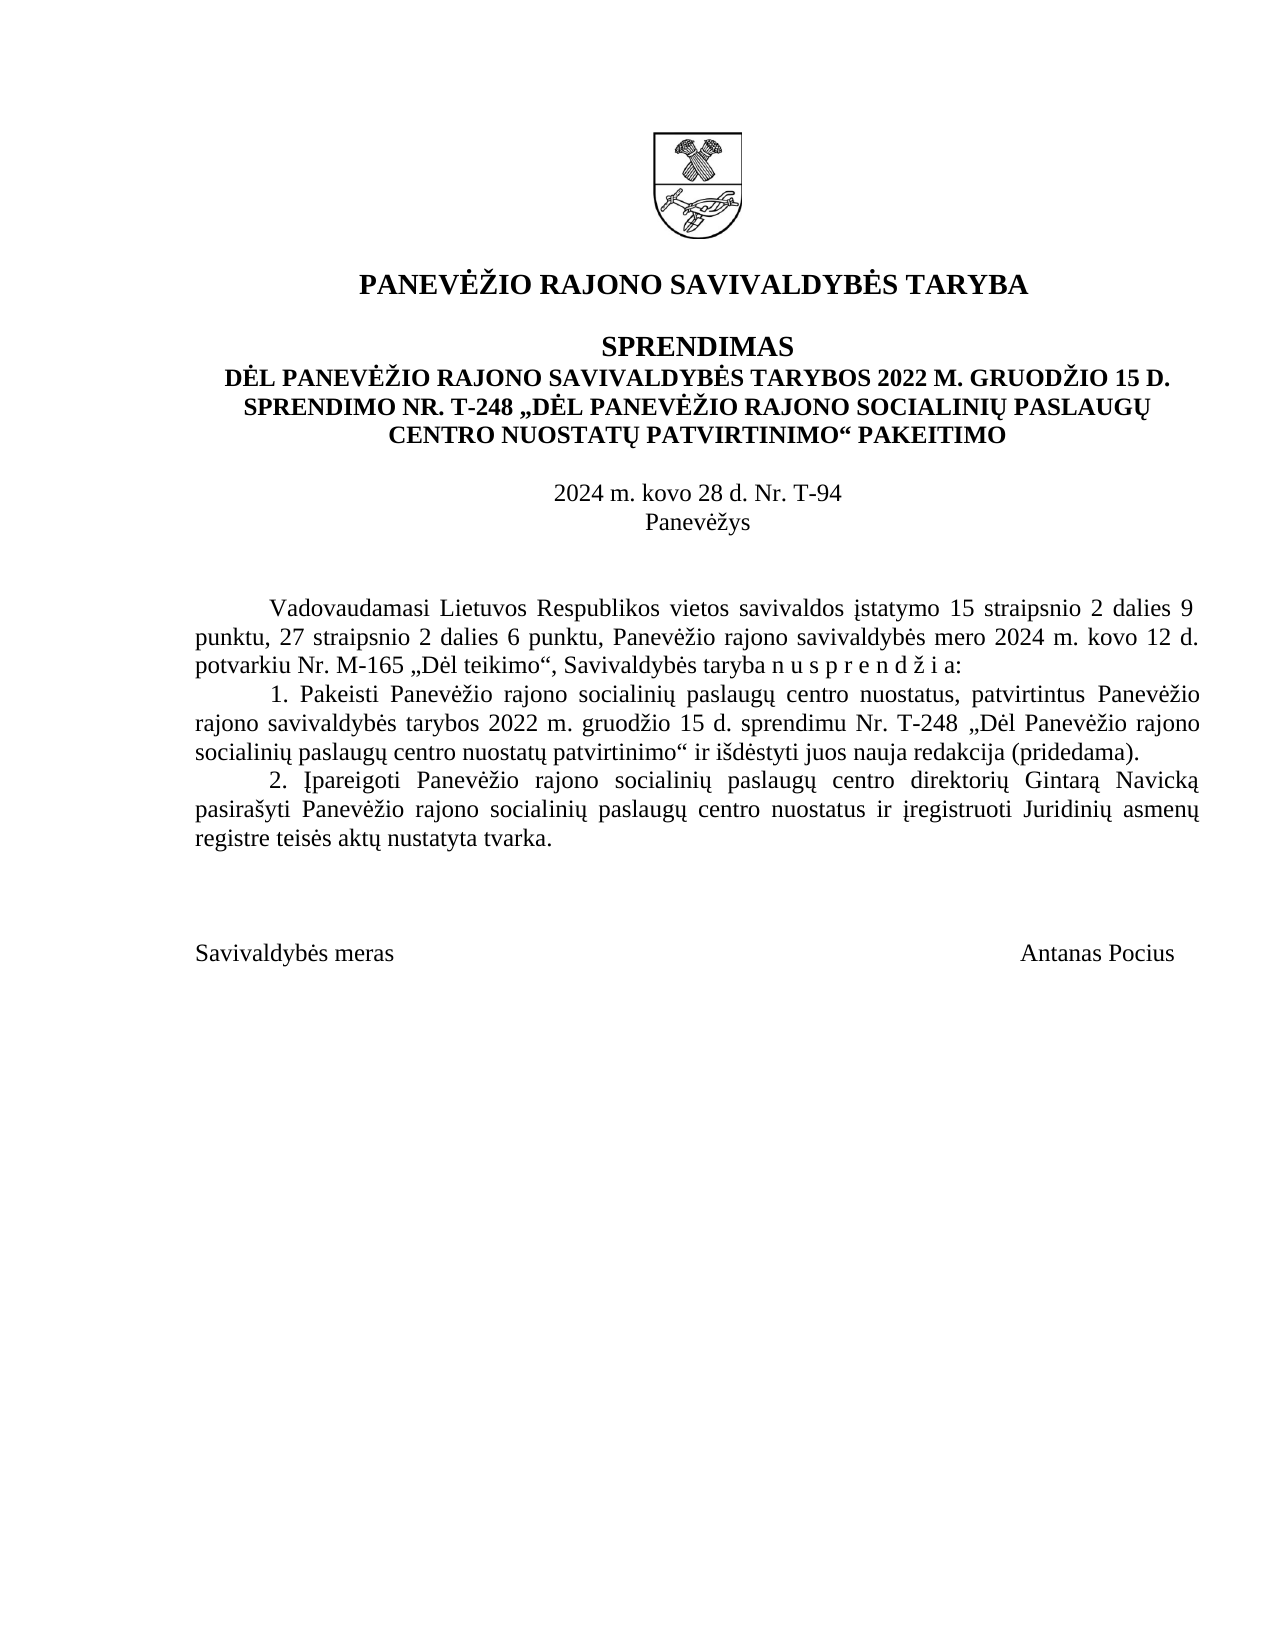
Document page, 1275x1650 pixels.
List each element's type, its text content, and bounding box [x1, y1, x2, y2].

text Panevėžys [195, 507, 1200, 536]
text 2. Įpareigoti Panevėžio rajono socialinių paslaugų centro direktorių Gintarą Navicką pasirašyti Panevėžio rajono socialinių paslaugų centro nuostatus ir įregistruoti Juridinių asmenų registre teisės aktų nustatyta tvarka. [195, 766, 1200, 852]
text DĖL PANEVĖŽIO RAJONO SAVIVALDYBĖS TARYBOS 2022 M. GRUODŽIO 15 D. SPRENDIMO NR. T-248 „DĖL PANEVĖŽIO RAJONO SOCIALINIŲ PASLAUGŲ CENTRO NUOSTATŲ PATVIRTINIMO“ PAKEITIMO [195, 363, 1200, 449]
text Savivaldybės meras Antanas Pocius [195, 938, 1200, 967]
text Vadovaudamasi Lietuvos Respublikos vietos savivaldos įstatymo 15 straipsnio 2 dalies 9 punktu, 27 straipsnio 2 dalies 6 punktu, Panevėžio rajono savivaldybės mero 2024 m. kovo 12 d. potvarkiu Nr. M-165 „Dėl teikimo“, Savivaldybės taryba n u s p r e n d ž i a: [195, 593, 1200, 679]
text SPRENDIMAS [195, 329, 1200, 363]
text PANEVĖŽIO RAJONO SAVIVALDYBĖS TARYBA [195, 267, 1200, 301]
text 1. Pakeisti Panevėžio rajono socialinių paslaugų centro nuostatus, patvirtintus Panevėžio rajono savivaldybės tarybos 2022 m. gruodžio 15 d. sprendimu Nr. T-248 „Dėl Panevėžio rajono socialinių paslaugų centro nuostatų patvirtinimo“ ir išdėstyti juos nauja redakcija (pridedama). [195, 679, 1200, 766]
text 2024 m. kovo 28 d. Nr. T-94 [195, 478, 1200, 507]
